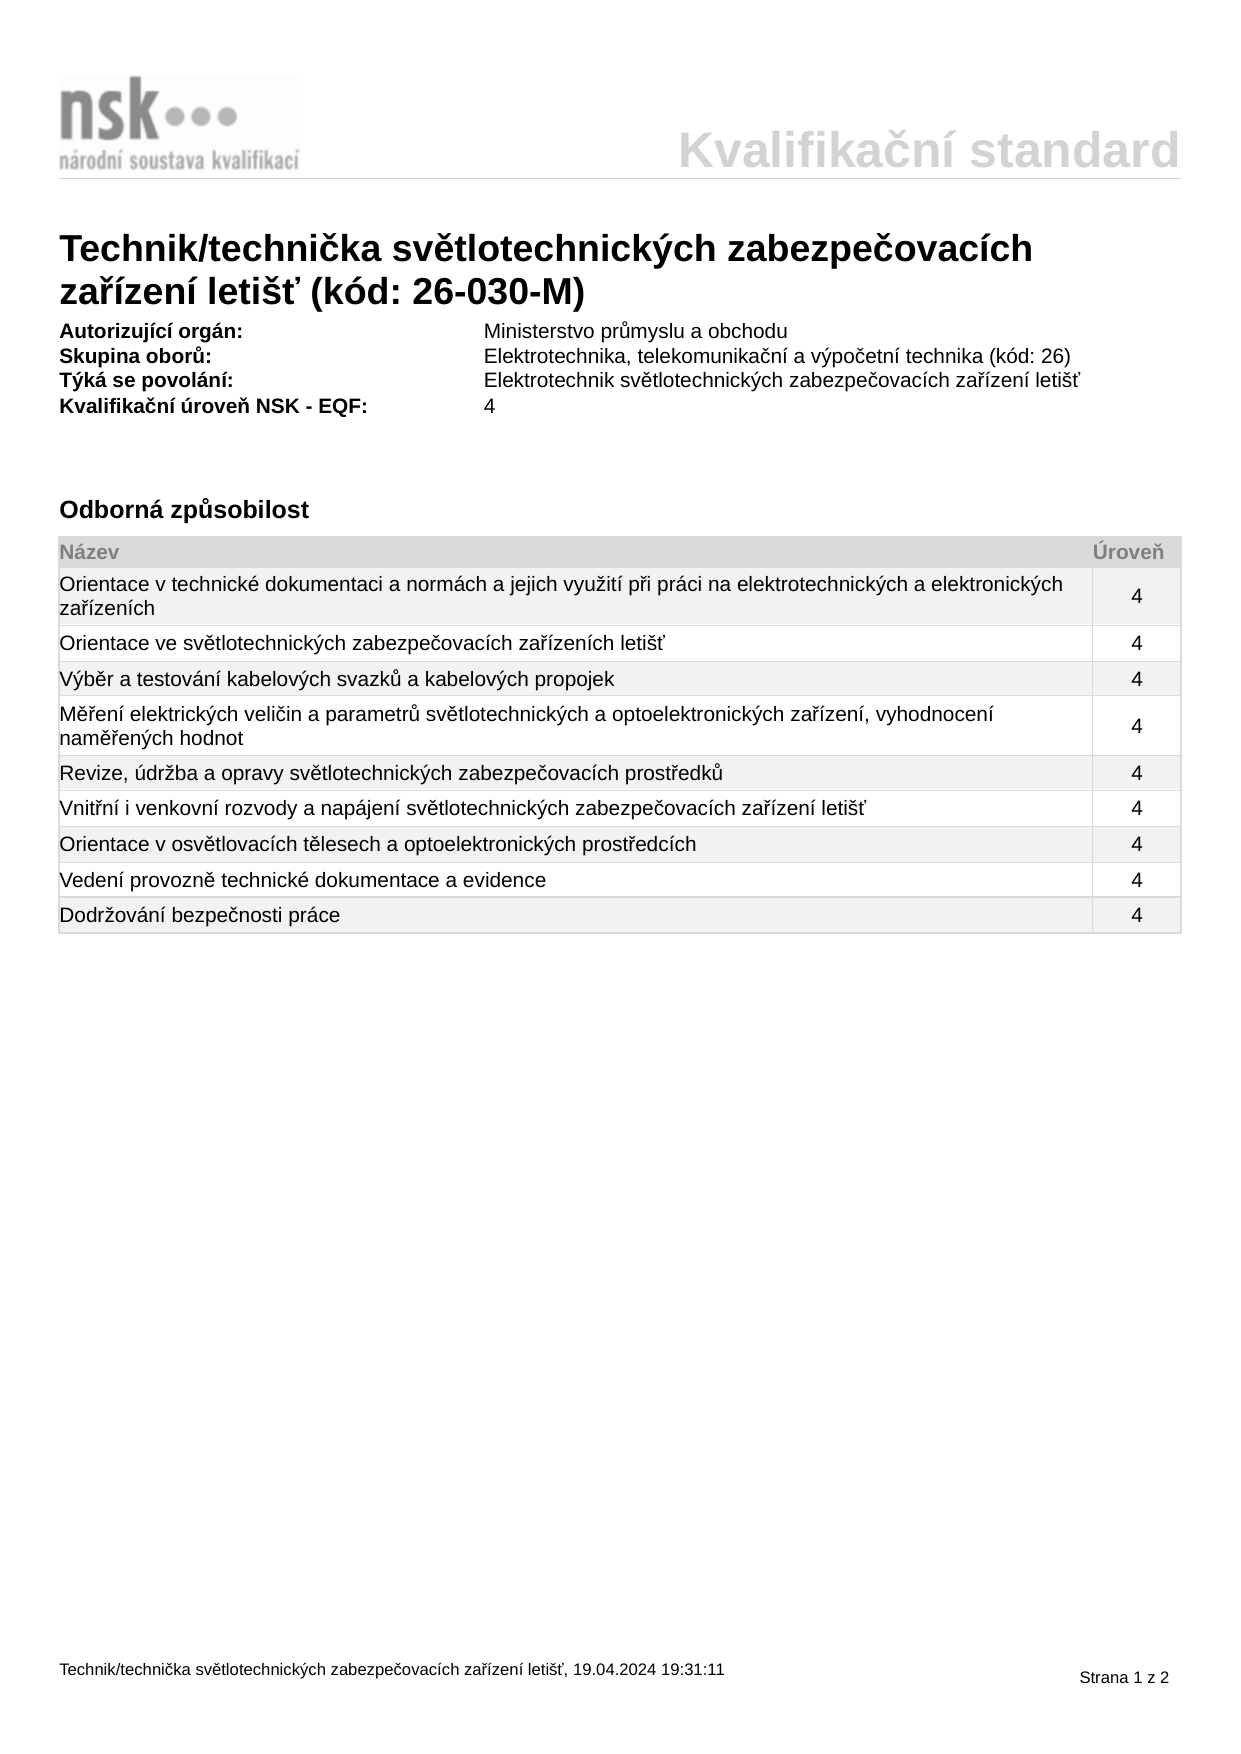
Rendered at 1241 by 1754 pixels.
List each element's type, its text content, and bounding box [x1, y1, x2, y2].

table_cell Ministerstvo průmyslu a obchodu [484, 319, 1181, 344]
table_cell [484, 313, 620, 319]
table_cell [862, 1232, 1093, 1447]
table_cell [1169, 524, 1181, 536]
table_cell [620, 418, 626, 489]
table_cell Kvalifikační úroveň NSK - EQF: [59, 394, 483, 417]
table_cell [862, 1447, 1093, 1659]
table_cell [620, 934, 626, 1232]
table_cell Úroveň [1093, 538, 1180, 566]
table_cell [1169, 934, 1181, 1232]
table_cell Vedení provozně technické dokumentace a evidence [60, 863, 1092, 896]
table_cell [862, 934, 1093, 1232]
table_cell [59, 172, 483, 178]
table_cell 4 [1093, 696, 1180, 755]
table_cell [1093, 313, 1169, 319]
table_cell Orientace ve světlotechnických zabezpečovacích zařízeních letišť [60, 626, 1092, 661]
table_cell [1093, 1447, 1169, 1659]
table_cell Výběr a testování kabelových svazků a kabelových propojek [60, 662, 1092, 695]
table_cell [59, 196, 483, 224]
table_cell Název [60, 538, 1092, 566]
table_cell [1169, 313, 1181, 319]
table_cell [59, 179, 1181, 196]
table_cell [484, 934, 620, 1232]
table_cell [862, 418, 1093, 489]
table_cell 4 [1093, 863, 1180, 896]
table_cell [59, 934, 483, 1232]
table_cell [626, 418, 862, 489]
table_cell [59, 1447, 483, 1659]
table_cell [484, 1232, 620, 1447]
table_cell Elektrotechnik světlotechnických zabezpečovacích zařízení letišť [484, 368, 1181, 393]
table_cell [626, 934, 862, 1232]
table_cell 4 [1093, 827, 1180, 862]
table_cell [1169, 418, 1181, 489]
table_cell [1093, 196, 1169, 224]
table_cell [59, 1232, 483, 1447]
table_cell [1169, 1232, 1181, 1447]
table_cell [620, 524, 626, 536]
table_cell 4 [1093, 662, 1180, 695]
table_cell [620, 1232, 626, 1447]
table_cell 4 [484, 394, 1181, 417]
table_cell [620, 196, 626, 224]
table_cell Technik/technička světlotechnických zabezpečovacích zařízení letišť, 19.04.2024 19:31:11 [59, 1660, 862, 1696]
table_header Kvalifikační standard [626, 59, 1181, 178]
table_cell [862, 313, 1093, 319]
table_cell Dodržování bezpečnosti práce [60, 898, 1092, 932]
table_cell [1169, 196, 1181, 224]
table_cell [1093, 1232, 1169, 1447]
table_cell [484, 1447, 620, 1659]
table_cell [626, 196, 862, 224]
table_cell [1169, 1660, 1181, 1696]
table_cell [484, 524, 620, 536]
table_cell 4 [1093, 756, 1180, 789]
table_cell 4 [1093, 898, 1180, 932]
table_cell [1093, 524, 1169, 536]
table_cell Strana 1 z 2 [862, 1660, 1169, 1696]
table_cell [59, 524, 483, 536]
table_cell Skupina oborů: [59, 344, 483, 368]
picture [58, 59, 621, 172]
table_cell Orientace v technické dokumentaci a normách a jejich využití při práci na elektrotechnických a elektronických zařízeních [60, 568, 1092, 624]
table_cell Technik/technička světlotechnických zabezpečovacích zařízení letišť (kód: 26-030-M) [59, 224, 1181, 313]
table_cell Vnitřní i venkovní rozvody a napájení světlotechnických zabezpečovacích zařízení letišť [60, 791, 1092, 826]
table_cell Orientace v osvětlovacích tělesech a optoelektronických prostředcích [60, 827, 1092, 862]
table_cell [626, 524, 862, 536]
table_cell [626, 1447, 862, 1659]
table_cell [484, 172, 620, 178]
table_cell [1093, 418, 1169, 489]
table_cell [484, 418, 620, 489]
table_cell [626, 1232, 862, 1447]
table_cell [484, 196, 620, 224]
table_cell 4 [1093, 626, 1180, 661]
table_cell 4 [1093, 568, 1180, 624]
table_cell [862, 524, 1093, 536]
table_cell Týká se povolání: [59, 368, 483, 392]
table_cell Revize, údržba a opravy světlotechnických zabezpečovacích prostředků [60, 756, 1092, 789]
table_cell 4 [1093, 791, 1180, 826]
table_header [621, 59, 626, 172]
table_cell Odborná způsobilost [59, 490, 1181, 524]
table_cell [59, 313, 483, 319]
table_cell Měření elektrických veličin a parametrů světlotechnických a optoelektronických zařízení, vyhodnocení naměřených hodnot [60, 696, 1092, 755]
table_cell [620, 1447, 626, 1659]
table_cell [1093, 934, 1169, 1232]
table_cell [59, 418, 483, 489]
table_cell Autorizující orgán: [59, 319, 483, 343]
table_cell [1169, 1447, 1181, 1659]
table_cell [626, 313, 862, 319]
table_cell [862, 196, 1093, 224]
table_cell Elektrotechnika, telekomunikační a výpočetní technika (kód: 26) [484, 344, 1181, 368]
